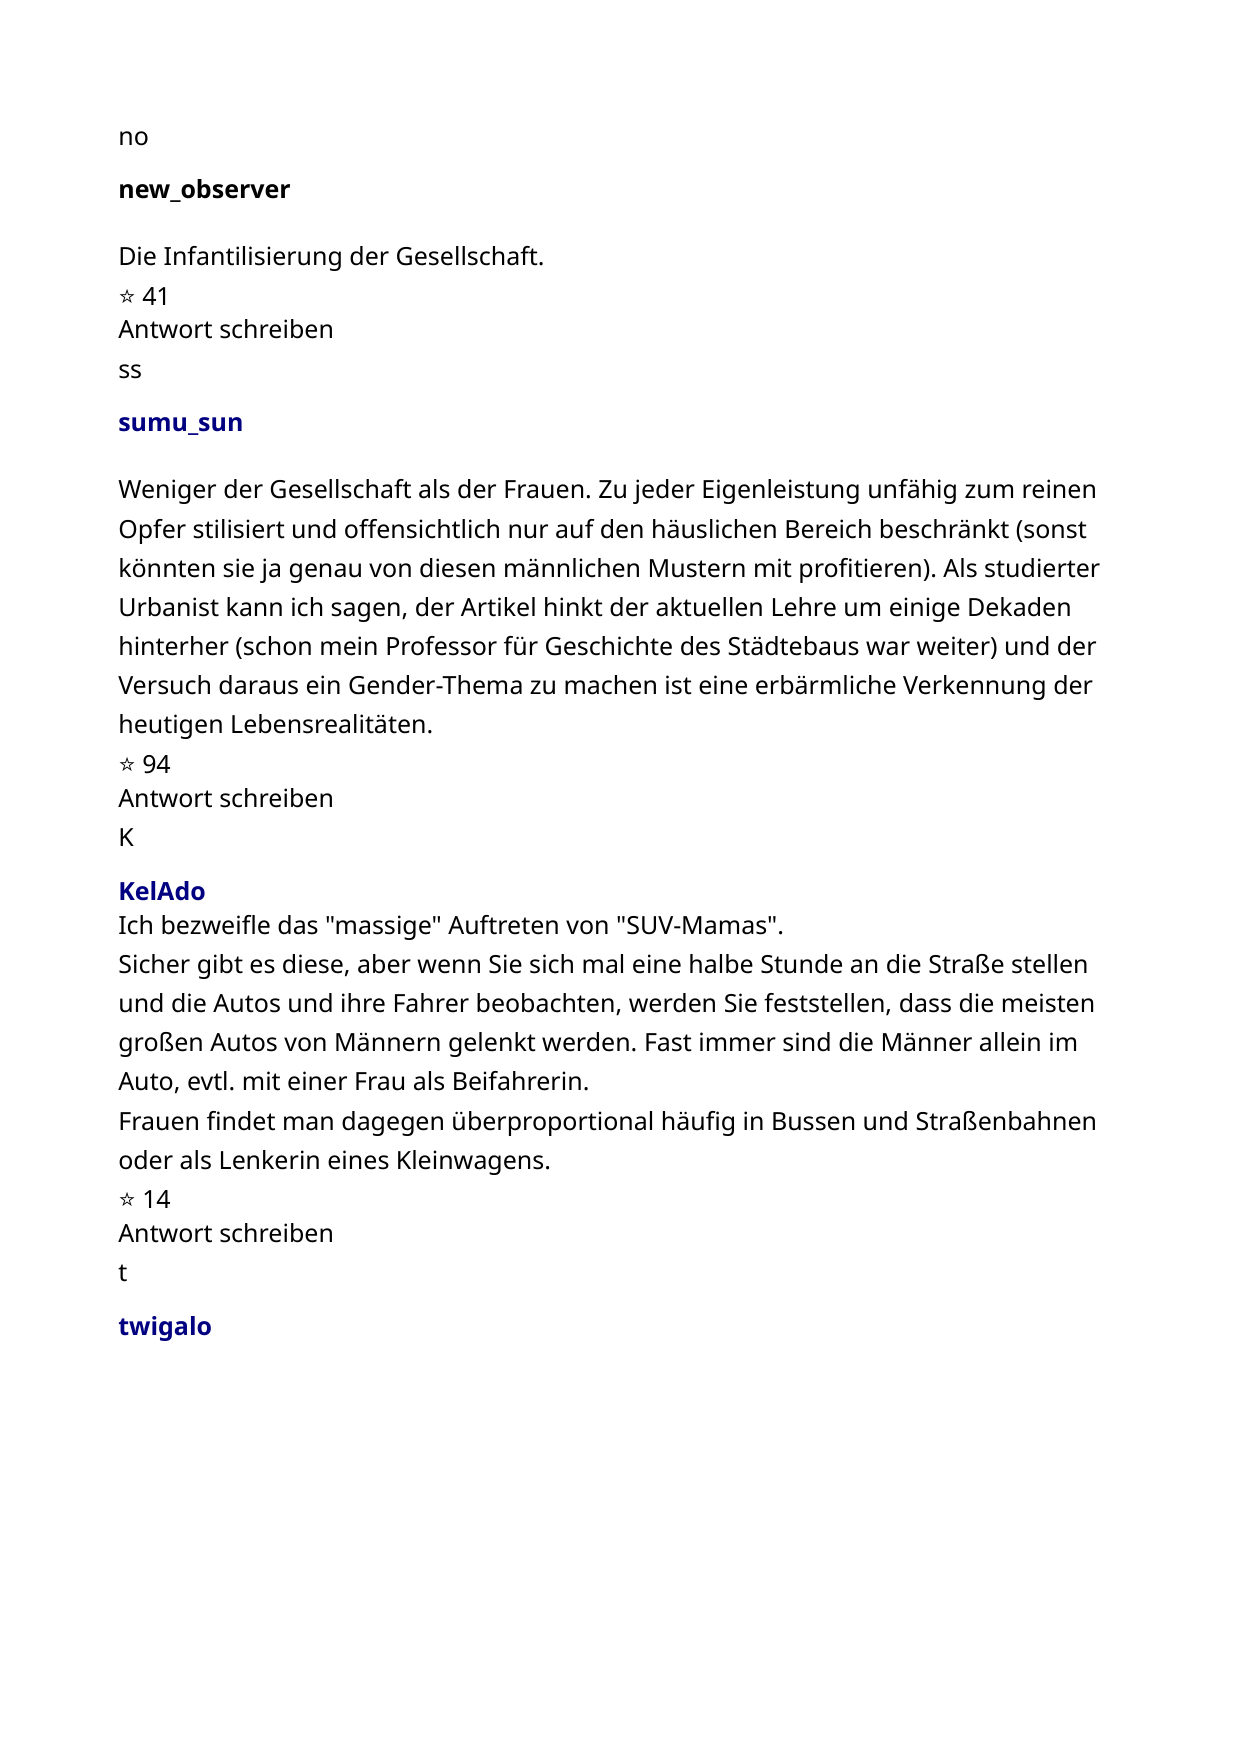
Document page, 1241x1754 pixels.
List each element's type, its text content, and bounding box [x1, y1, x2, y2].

subtitle twigalo [118, 1308, 1122, 1343]
subtitle sumu_sun [118, 405, 1122, 439]
text Ich bezweifle das "massige" Auftreten von "SUV-Mamas". [118, 907, 1122, 941]
text ⭐️ 41 [118, 278, 1122, 312]
text Weniger der Gesellschaft als der Frauen. Zu jeder Eigenleistung unfähig zum reinen Opfer stilisiert und offensichtlich nur auf den häuslichen Bereich beschränkt (sonst könnten sie ja genau von diesen männlichen Mustern mit profitieren). Als studierter Urbanist kann ich sagen, der Artikel hinkt der aktuellen Lehre um einige Dekaden hinterher (schon mein Professor für Geschichte des Städtebaus war weiter) und der Versuch daraus ein Gender-Thema zu machen ist eine erbärmliche Verkennung der heutigen Lebensrealitäten. [118, 472, 1122, 741]
text Sicher gibt es diese, aber wenn Sie sich mal eine halbe Stunde an die Straße stellen und die Autos und ihre Fahrer beobachten, werden Sie feststellen, dass die meisten großen Autos von Männern gelenkt werden. Fast immer sind die Männer allein im Auto, evtl. mit einer Frau als Beifahrerin. [118, 947, 1122, 1098]
text Antwort schreiben [118, 312, 1122, 346]
text ⭐️ 94 [118, 746, 1122, 780]
text Die Infantilisierung der Gesellschaft. [118, 239, 1122, 273]
subtitle new_observer [118, 172, 1122, 206]
text ⭐️ 14 [118, 1182, 1122, 1216]
text K [118, 819, 1122, 854]
text Antwort schreiben [118, 1216, 1122, 1250]
text no [118, 118, 1122, 152]
text ss [118, 351, 1122, 385]
text t [118, 1255, 1122, 1289]
subtitle KelAdo [118, 873, 1122, 907]
text Antwort schreiben [118, 780, 1122, 814]
text Frauen findet man dagegen überproportional häufig in Bussen und Straßenbahnen oder als Lenkerin eines Kleinwagens. [118, 1103, 1122, 1176]
